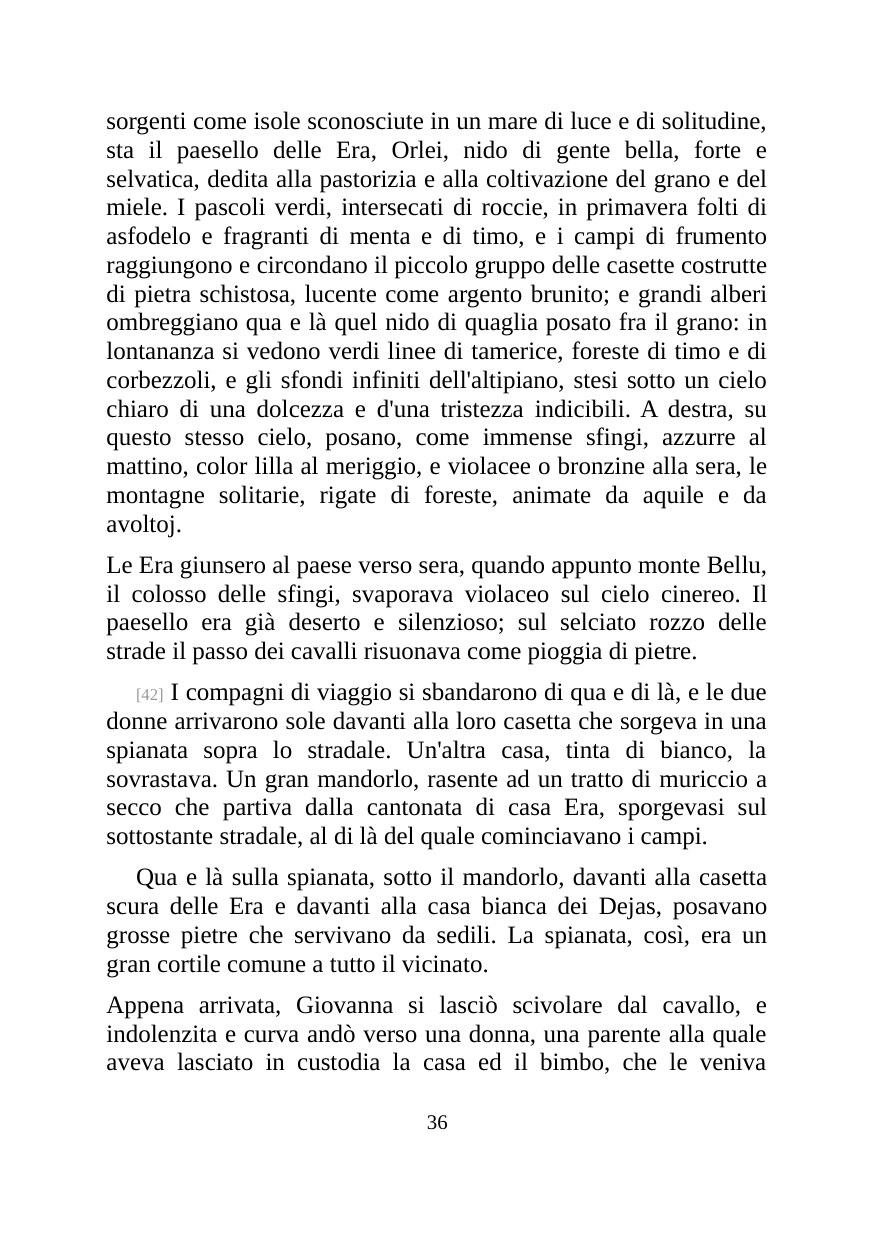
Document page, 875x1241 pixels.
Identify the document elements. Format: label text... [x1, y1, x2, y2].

text Qua e là sulla spianata, sotto il mandorlo, davanti alla casetta scura delle Era e davanti alla casa bianca dei Dejas, posavano grosse pietre che servivano da sedili. La spianata, così, era un gran cortile comune a tutto il vicinato. [106, 862, 768, 977]
text Appena arrivata, Giovanna si lasciò scivolare dal cavallo, e indolenzita e curva andò verso una donna, una parente alla quale aveva lasciato in custodia la casa ed il bimbo, che le veniva [106, 990, 768, 1076]
text sorgenti come isole sconosciute in un mare di luce e di solitudine, sta il paesello delle Era, Orlei, nido di gente bella, forte e selvatica, dedita alla pastorizia e alla coltivazione del grano e del miele. I pascoli verdi, intersecati di roccie, in primavera folti di asfodelo e fragranti di menta e di timo, e i campi di frumento raggiungono e circondano il piccolo gruppo delle casette costrutte di pietra schistosa, lucente come argento brunito; e grandi alberi ombreggiano qua e là quel nido di quaglia posato fra il grano: in lontananza si vedono verdi linee di tamerice, foreste di timo e di corbezzoli, e gli sfondi infiniti dell'altipiano, stesi sotto un cielo chiaro di una dolcezza e d'una tristezza indicibili. A destra, su questo stesso cielo, posano, come immense sfingi, azzurre al mattino, color lilla al meriggio, e violacee o bronzine alla sera, le montagne solitarie, rigate di foreste, animate da aquile e da avoltoj. [106, 106, 768, 537]
text Le Era giunsero al paese verso sera, quando appunto monte Bellu, il colosso delle sfingi, svaporava violaceo sul cielo cinereo. Il paesello era già deserto e silenzioso; sul selciato rozzo delle strade il passo dei cavalli risuonava come pioggia di pietre. [106, 550, 768, 665]
text [42] I compagni di viaggio si sbandarono di qua e di là, e le due donne arrivarono sole davanti alla loro casetta che sorgeva in una spianata sopra lo stradale. Un'altra casa, tinta di bianco, la sovrastava. Un gran mandorlo, rasente ad un tratto di muriccio a secco che partiva dalla cantonata di casa Era, sporgevasi sul sottostante stradale, al di là del quale cominciavano i campi. [106, 677, 768, 850]
